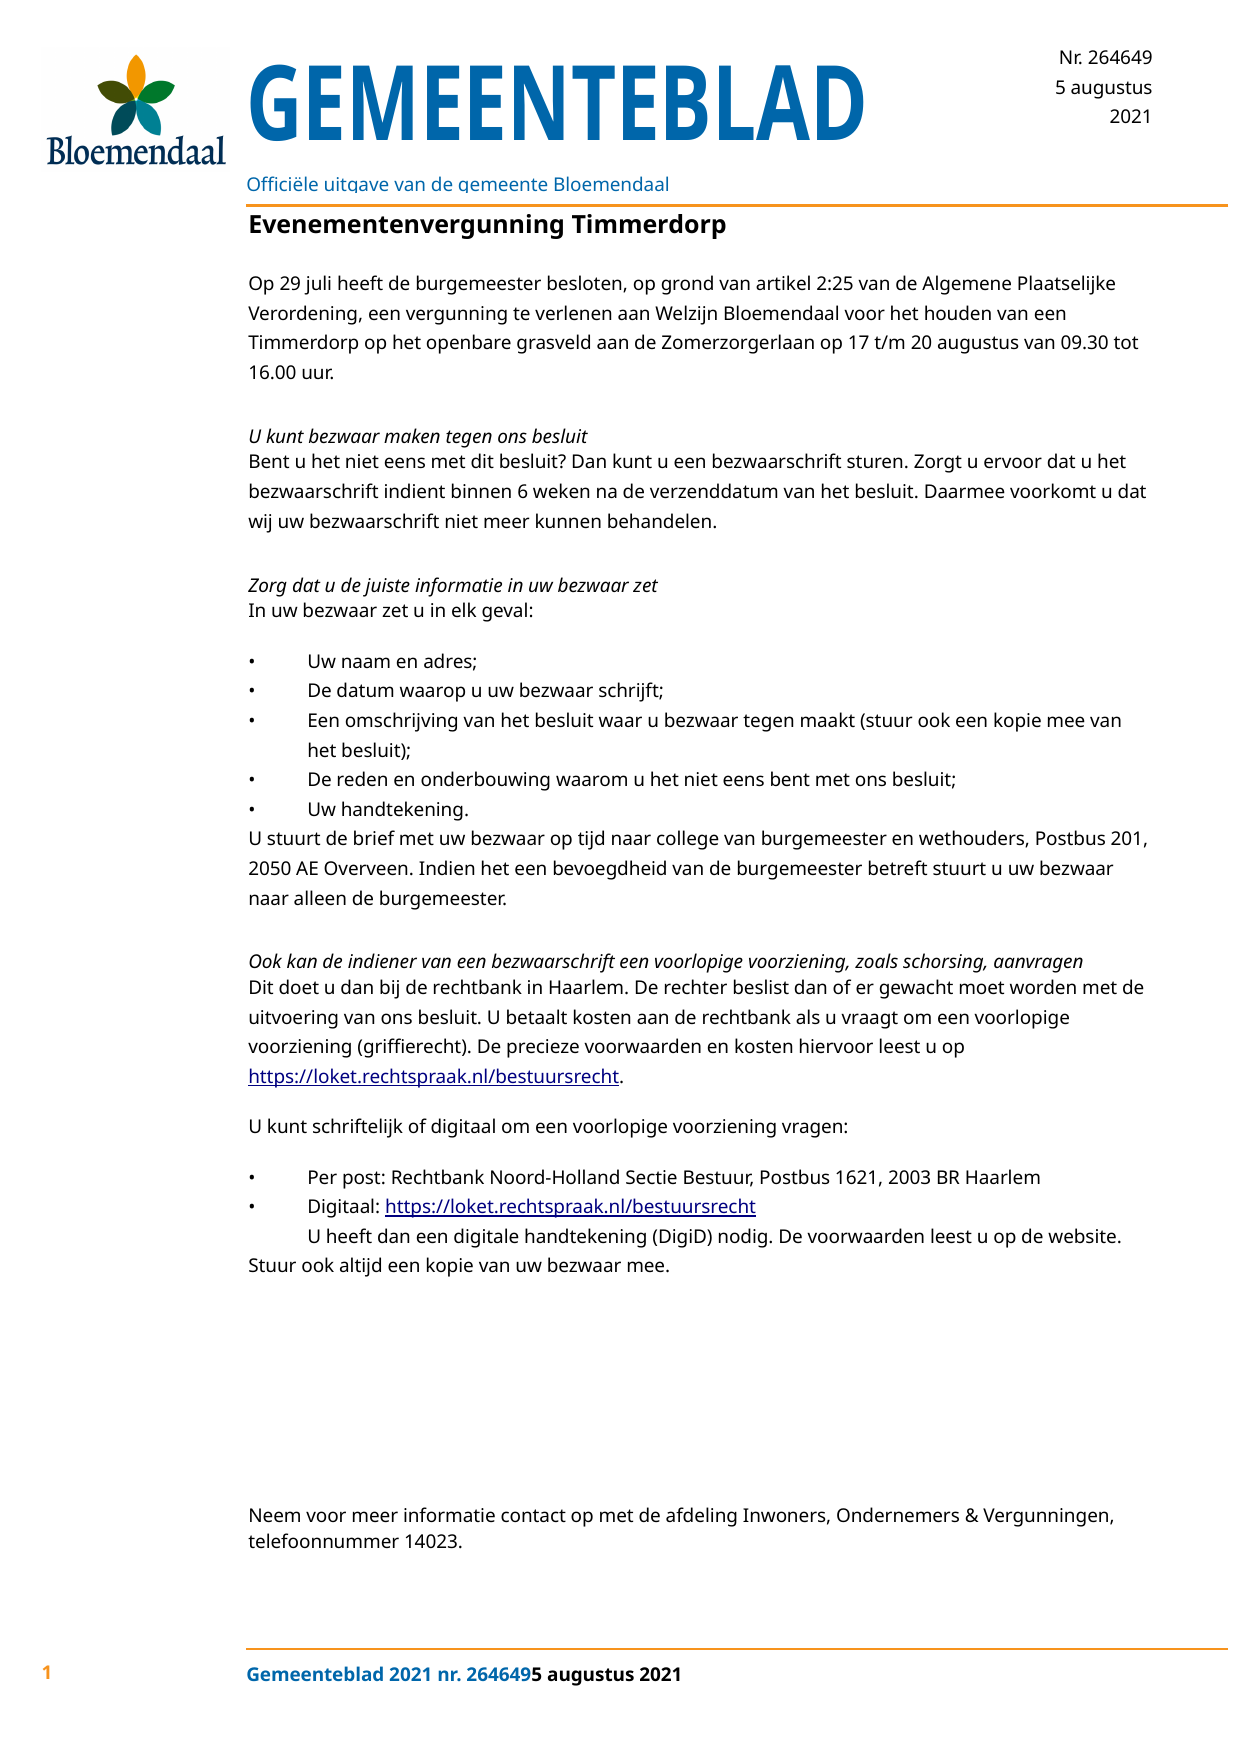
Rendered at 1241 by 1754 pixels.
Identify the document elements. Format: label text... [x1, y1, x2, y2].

list Een omschrijving van het besluit waar u bezwaar tegen maakt (stuur ook een kopie mee van het besluit); [248, 707, 1152, 762]
text In uw bezwaar zet u in elk geval: [248, 598, 1152, 623]
list Uw handtekening. [248, 796, 1152, 822]
text Bent u het niet eens met dit besluit? Dan kunt u een bezwaarschrift sturen. Zorgt u ervoor dat u het bezwaarschrift indient binnen 6 weken na de verzenddatum van het besluit. Daarmee voorkomt u dat wij uw bezwaarschrift niet meer kunnen behandelen. [248, 449, 1152, 534]
text U stuurt de brief met uw bezwaar op tijd naar college van burgemeester en wethouders, Postbus 201, 2050 AE Overveen. Indien het een bevoegdheid van de burgemeester betreft stuurt u uw bezwaar naar alleen de burgemeester. [248, 826, 1152, 910]
list De datum waarop u uw bezwaar schrijft; [248, 678, 1152, 703]
text Evenementenvergunning Timmerdorp [248, 207, 1152, 241]
list Per post: Rechtbank Noord-Holland Sectie Bestuur, Postbus 1621, 2003 BR Haarlem [248, 1164, 1152, 1190]
list De reden en onderbouwing waarom u het niet eens bent met ons besluit; [248, 766, 1152, 792]
text Stuur ook altijd een kopie van uw bezwaar mee. [248, 1253, 1152, 1278]
list U heeft dan een digitale handtekening (DigiD) nodig. De voorwaarden leest u op de website. [248, 1223, 1152, 1249]
list Uw naam en adres; [248, 648, 1152, 674]
picture [41, 47, 231, 172]
text Zorg dat u de juiste informatie in uw bezwaar zet [248, 572, 1152, 598]
text U kunt bezwaar maken tegen ons besluit [248, 423, 1152, 449]
text Ook kan de indiener van een bezwaarschrift een voorlopige voorziening, zoals schorsing, aanvragen [248, 949, 1152, 974]
text U kunt schriftelijk of digitaal om een voorlopige voorziening vragen: [248, 1113, 1152, 1139]
text Dit doet u dan bij de rechtbank in Haarlem. De rechter beslist dan of er gewacht moet worden met de uitvoering van ons besluit. U betaalt kosten aan de rechtbank als u vraagt om een voorlopige voorziening (griffierecht). De precieze voorwaarden en kosten hiervoor leest u op https://loket.rechtspraak.nl/bestuursrecht. [248, 974, 1152, 1089]
text Op 29 juli heeft de burgemeester besloten, op grond van artikel 2:25 van de Algemene Plaatselijke Verordening, een vergunning te verlenen aan Welzijn Bloemendaal voor het houden van een Timmerdorp op het openbare grasveld aan de Zomerzorgerlaan op 17 t/m 20 augustus van 09.30 tot 16.00 uur. [248, 270, 1152, 385]
text Neem voor meer informatie contact op met de afdeling Inwoners, Ondernemers & Vergunningen, telefoonnummer 14023. [248, 1502, 1152, 1554]
list Digitaal: https://loket.rechtspraak.nl/bestuursrecht [248, 1193, 1152, 1219]
